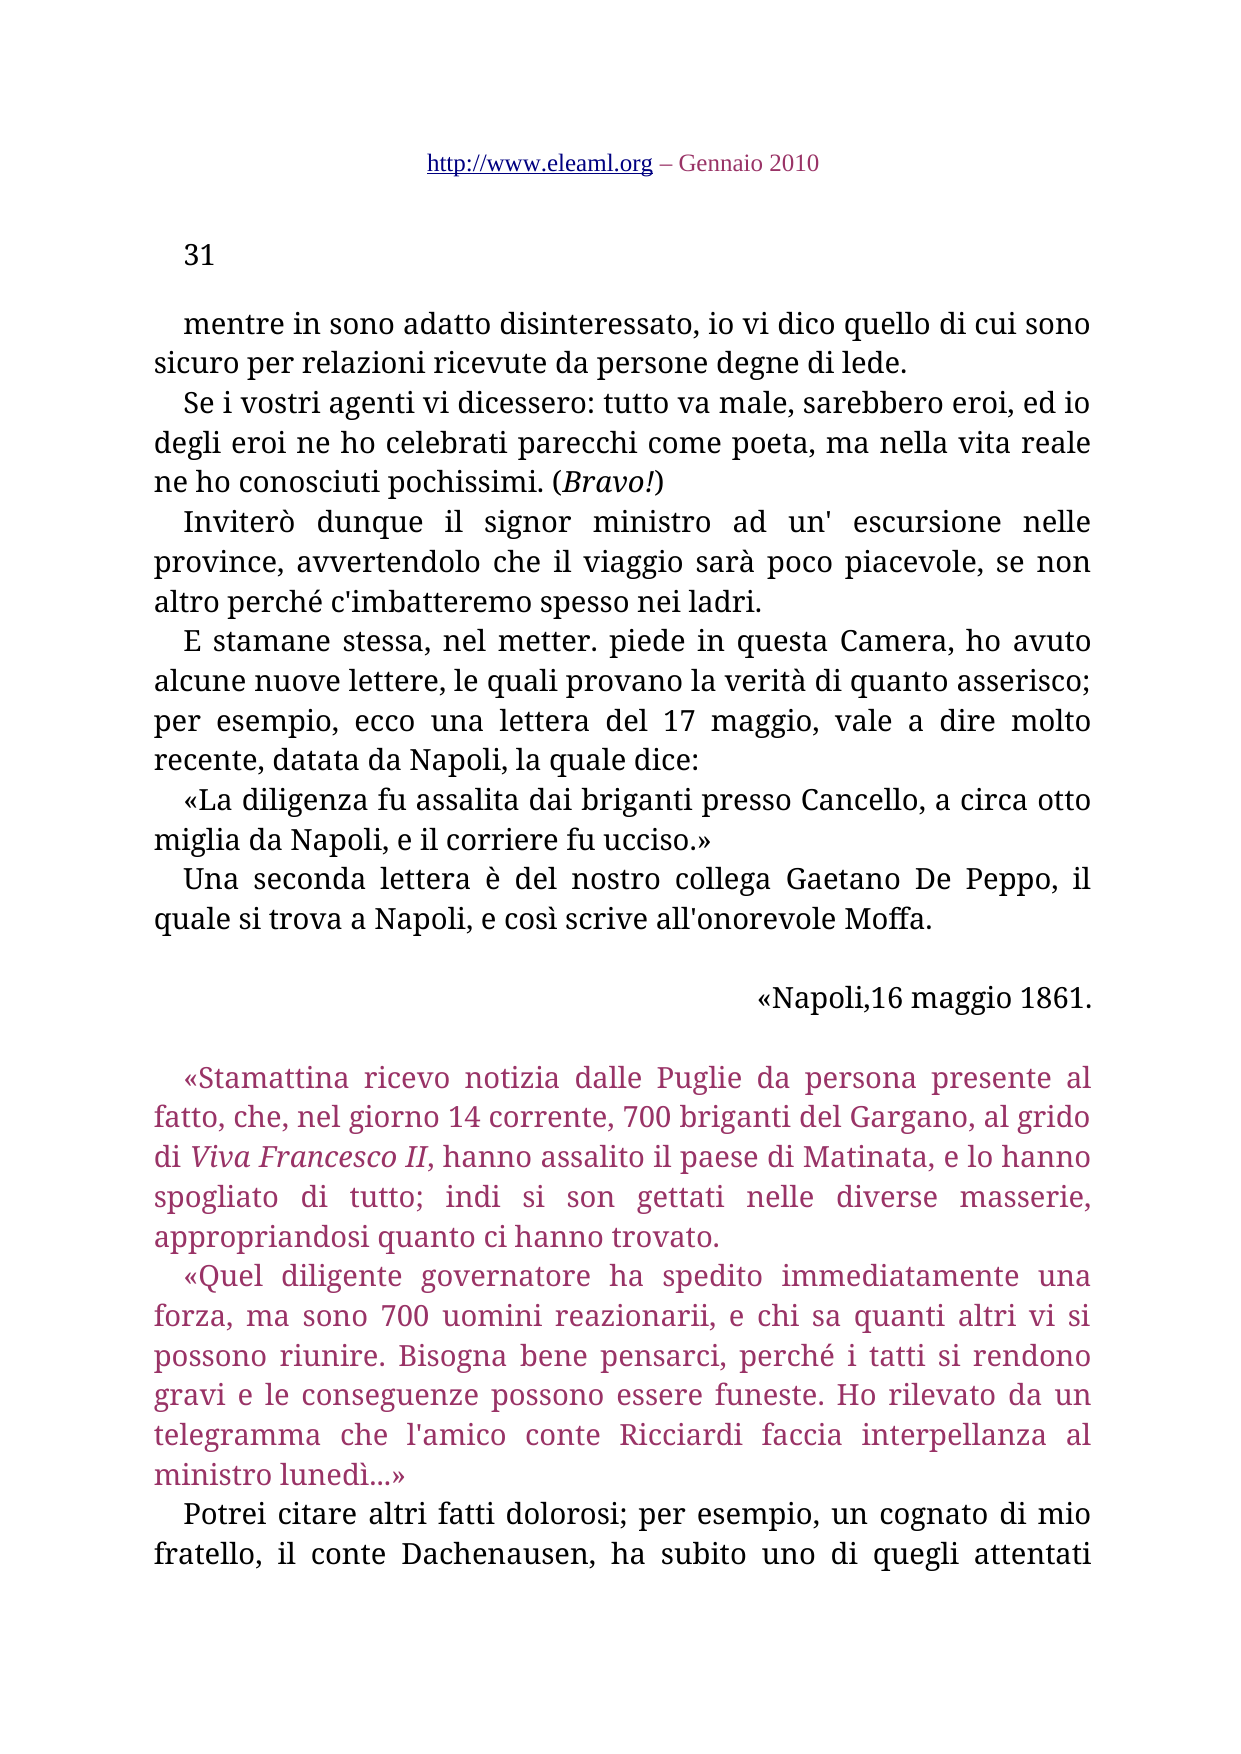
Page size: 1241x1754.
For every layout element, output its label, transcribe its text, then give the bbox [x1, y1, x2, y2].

text 31 [153, 234, 1092, 274]
text «Napoli,16 maggio 1861. [153, 978, 1092, 1017]
text «Stamattina ricevo notizia dalle Puglie da persona presente al fatto, che, nel giorno 14 corrente, 700 briganti del Gargano, al grido di Viva Francesco II, hanno assalito il paese di Matinata, e lo hanno spogliato di tutto; indi si son gettati nelle diverse masserie, appropriandosi quanto ci hanno trovato. [153, 1057, 1092, 1256]
text mentre in sono adatto disinteressato, io vi dico quello di cui sono sicuro per relazioni ricevute da persone degne di lede. [153, 303, 1092, 382]
text E stamane stessa, nel metter. piede in questa Camera, ho avuto alcune nuove lettere, le quali provano la verità di quanto asserisco; per esempio, ecco una lettera del 17 maggio, vale a dire molto recente, datata da Napoli, la quale dice: [153, 621, 1092, 779]
text Se i vostri agenti vi dicessero: tutto va male, sarebbero eroi, ed io degli eroi ne ho celebrati parecchi come poeta, ma nella vita reale ne ho conosciuti pochissimi. (Bravo!) [153, 382, 1092, 501]
text Potrei citare altri fatti dolorosi; per esempio, un cognato di mio fratello, il conte Dachenausen, ha subito uno di quegli attentati [153, 1494, 1092, 1573]
text «Quel diligente governatore ha spedito immediatamente una forza, ma sono 700 uomini reazionarii, e chi sa quanti altri vi si possono riunire. Bisogna bene pensarci, perché i tatti si rendono gravi e le conseguenze possono essere funeste. Ho rilevato da un telegramma che l'amico conte Ricciardi faccia interpellanza al ministro lunedì...» [153, 1256, 1092, 1494]
text Una seconda lettera è del nostro collega Gaetano De Peppo, il quale si trova a Napoli, e così scrive all'onorevole Moffa. [153, 859, 1092, 938]
text Inviterò dunque il signor ministro ad un' escursione nelle province, avvertendolo che il viaggio sarà poco piacevole, se non altro perché c'imbatteremo spesso nei ladri. [153, 501, 1092, 621]
text «La diligenza fu assalita dai briganti presso Cancello, a circa otto miglia da Napoli, e il corriere fu ucciso.» [153, 779, 1092, 859]
